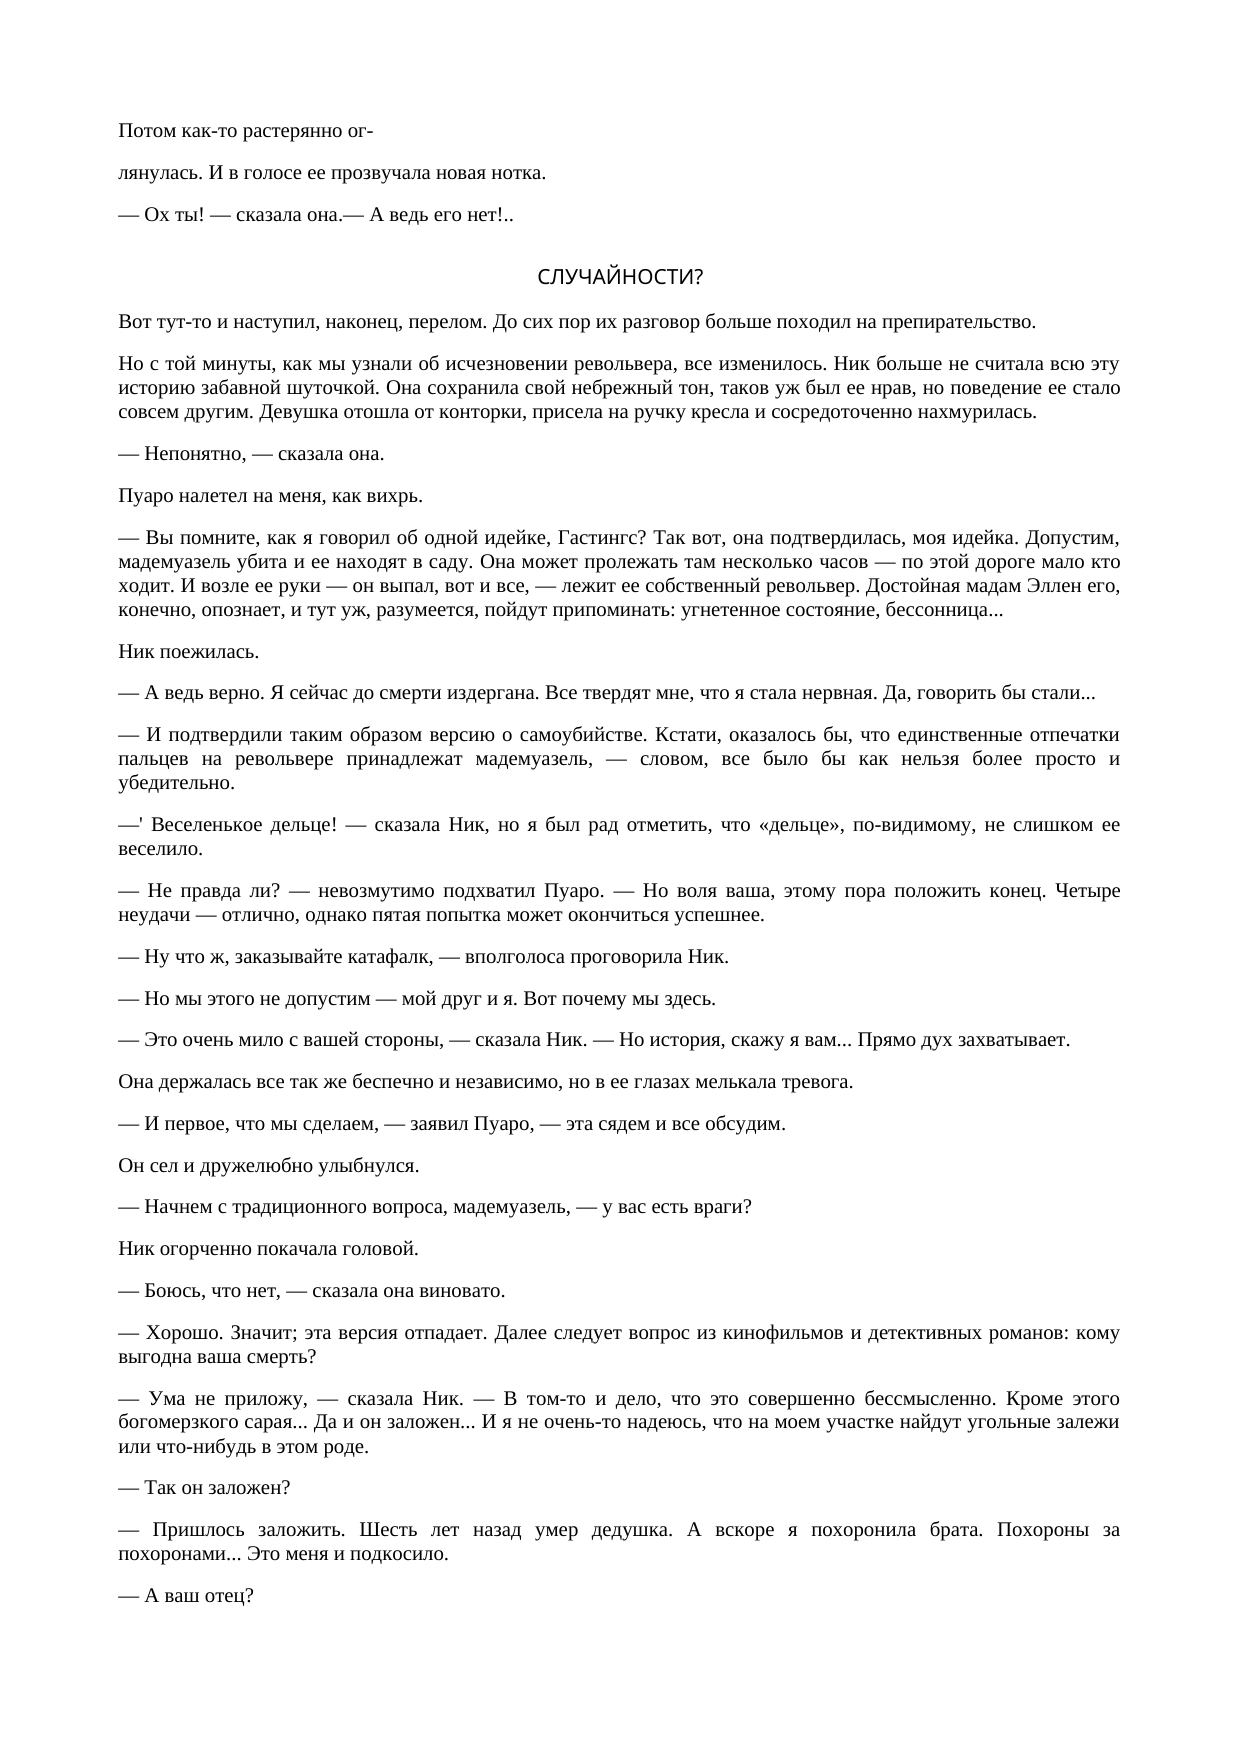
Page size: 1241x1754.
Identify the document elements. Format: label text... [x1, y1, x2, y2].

text — Пришлось заложить. Шесть лет назад умер дедушка. А вскоре я похоронила брата. Похороны за похоронами... Это меня и подкосило. [118, 1517, 1122, 1565]
subtitle СЛУЧАЙНОСТИ? [118, 262, 1122, 291]
text — Вы помните, как я говорил об одной идейке, Гастингс? Так вот, она подтвердилась, моя идейка. Допустим, мадемуазель убита и ее находят в саду. Она может пролежать там несколько часов — по этой дороге мало кто ходит. И возле ее руки — он выпал, вот и все, — лежит ее собственный револьвер. Достойная мадам Эллен его, конечно, опознает, и тут уж, разумеется, пойдут припоминать: угнетенное состояние, бессонница... [118, 524, 1122, 621]
text — А ведь верно. Я сейчас до смерти издергана. Все твердят мне, что я стала нервная. Да, говорить бы стали... [118, 680, 1122, 704]
text Потом как-то растерянно ог- [118, 118, 1122, 142]
text Он сел и дружелюбно улыбнулся. [118, 1152, 1122, 1177]
text — А ваш отец? [118, 1583, 1122, 1607]
text Пуаро налетел на меня, как вихрь. [118, 483, 1122, 507]
text —' Веселенькое дельце! — сказала Ник, но я был рад отметить, что «дельце», по-видимому, не слишком ее веселило. [118, 812, 1122, 860]
text — Это очень мило с вашей стороны, — сказала Ник. — Но история, скажу я вам... Прямо дух захватывает. [118, 1027, 1122, 1051]
text — И первое, что мы сделаем, — заявил Пуаро, — эта сядем и все обсудим. [118, 1111, 1122, 1135]
text Ник поежилась. [118, 638, 1122, 663]
text — Начнем с традиционного вопроса, мадемуазель, — у вас есть враги? [118, 1194, 1122, 1218]
text — Не правда ли? — невозмутимо подхватил Пуаро. — Но воля ваша, этому пора положить конец. Четыре неудачи — отлично, однако пятая попытка может окончиться успешнее. [118, 878, 1122, 926]
text — Непонятно, — сказала она. [118, 441, 1122, 465]
text лянулась. И в голосе ее прозвучала новая нотка. [118, 160, 1122, 184]
text — Ума не приложу, — сказала Ник. — В том-то и дело, что это совершенно бессмысленно. Кроме этого богомерзкого сарая... Да и он заложен... И я не очень-то надеюсь, что на моем участке найдут угольные залежи или что-нибудь в этом роде. [118, 1385, 1122, 1458]
text — Хорошо. Значит; эта версия отпадает. Далее следует вопрос из кинофильмов и детективных романов: кому выгодна ваша смерть? [118, 1319, 1122, 1368]
text Она держалась все так же беспечно и независимо, но в ее глазах мелькала тревога. [118, 1069, 1122, 1093]
text Но с той минуты, как мы узнали об исчезновении револьвера, все изменилось. Ник больше не считала всю эту историю забавной шуточкой. Она сохранила свой небрежный тон, таков уж был ее нрав, но поведение ее стало совсем другим. Девушка отошла от конторки, присела на ручку кресла и сосредоточенно нахмурилась. [118, 351, 1122, 423]
text Ник огорченно покачала головой. [118, 1236, 1122, 1260]
text — Ну что ж, заказывайте катафалк, — вполголоса проговорила Ник. [118, 944, 1122, 968]
text — Но мы этого не допустим — мой друг и я. Вот почему мы здесь. [118, 985, 1122, 1009]
text — Боюсь, что нет, — сказала она виновато. [118, 1278, 1122, 1302]
text — Ох ты! — сказала она.— А ведь его нет!.. [118, 202, 1122, 226]
text — И подтвердили таким образом версию о самоубийстве. Кстати, оказалось бы, что единственные отпечатки пальцев на револьвере принадлежат мадемуазель, — словом, все было бы как нельзя более просто и убедительно. [118, 722, 1122, 794]
text — Так он заложен? [118, 1475, 1122, 1499]
text Вот тут-то и наступил, наконец, перелом. До сих пор их разговор больше походил на препирательство. [118, 309, 1122, 333]
